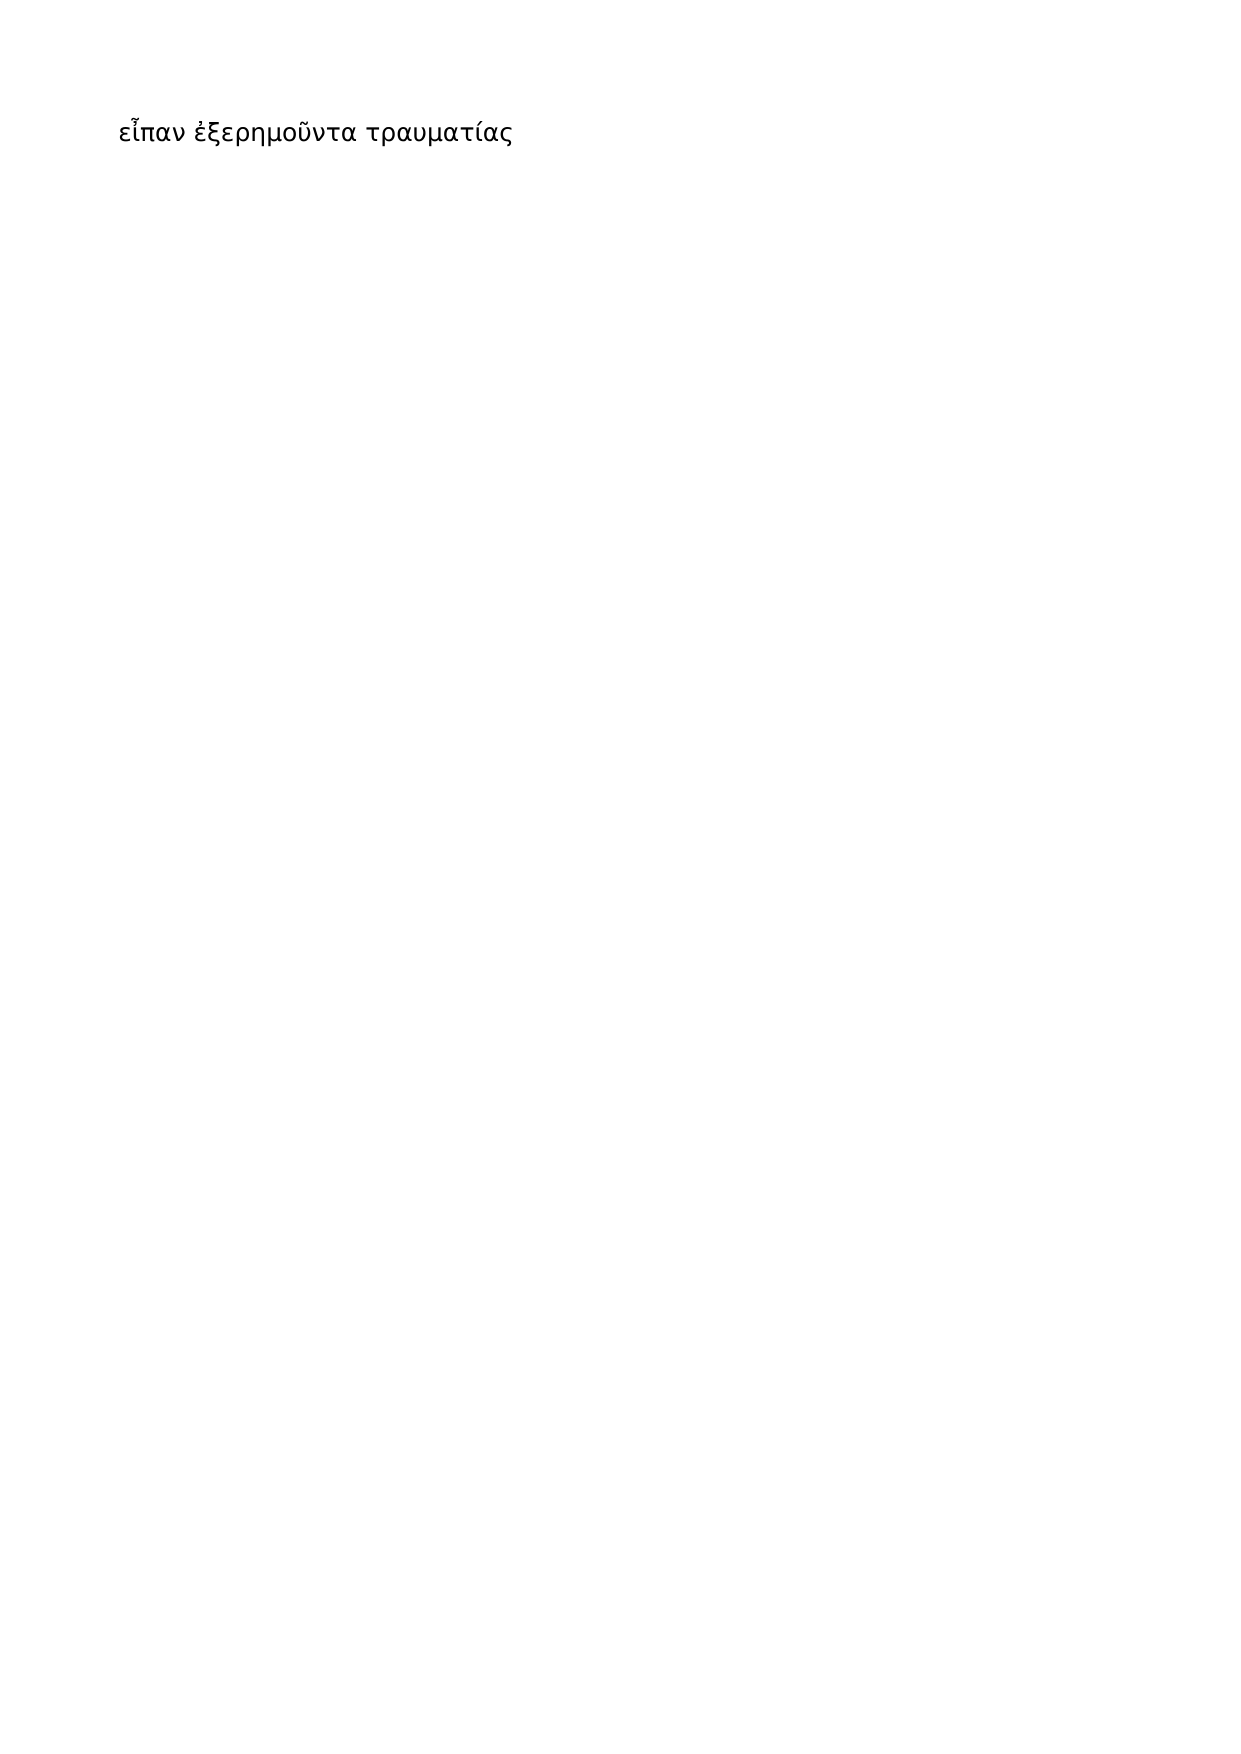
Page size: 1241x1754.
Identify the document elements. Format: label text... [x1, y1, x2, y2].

text εἶπαν ἐξερημοῦντα τραυματίας [118, 118, 1122, 147]
